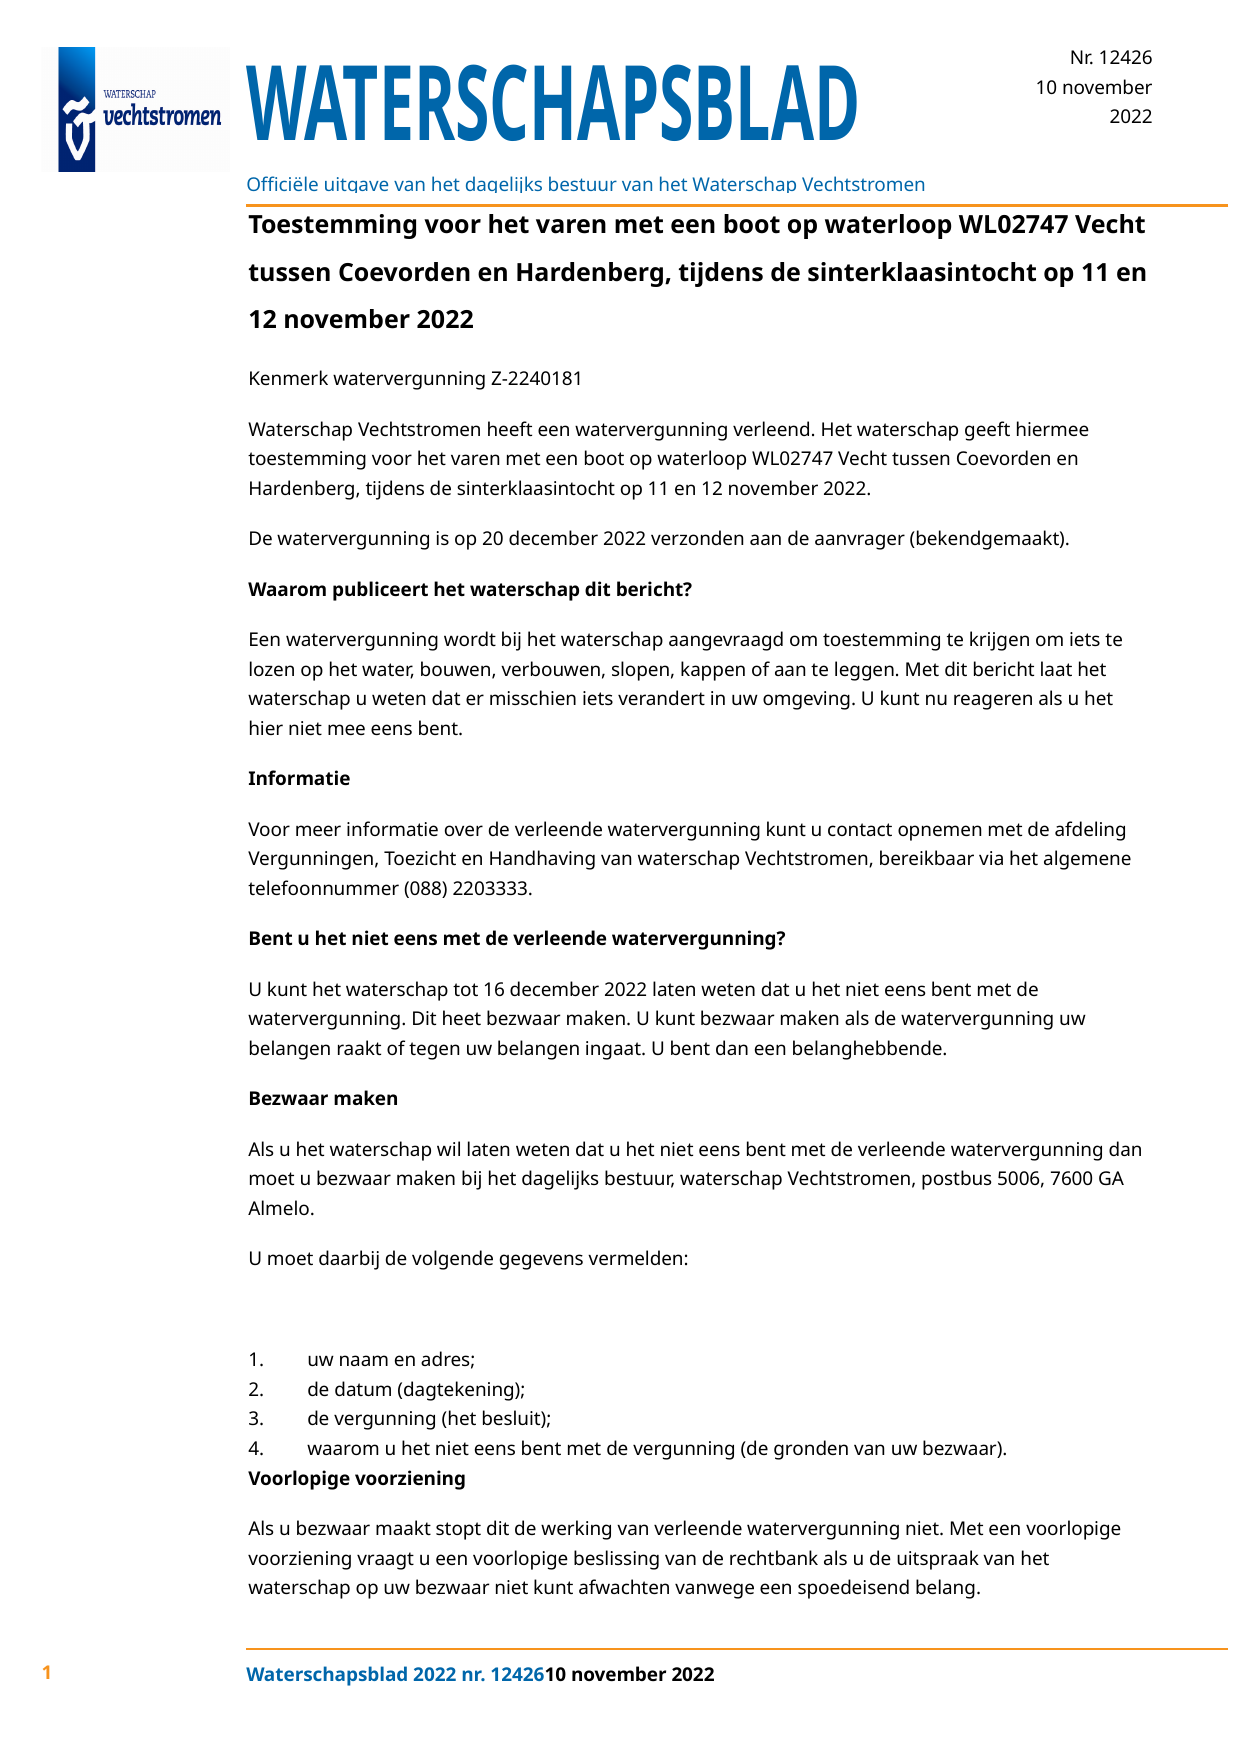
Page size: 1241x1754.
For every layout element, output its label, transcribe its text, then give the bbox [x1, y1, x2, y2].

text Bezwaar maken [248, 1086, 1152, 1111]
text Voorlopige voorziening [248, 1465, 1152, 1490]
text Bent u het niet eens met de verleende watervergunning? [248, 926, 1152, 951]
text Als u bezwaar maakt stopt dit de werking van verleende watervergunning niet. Met een voorlopige voorziening vraagt u een voorlopige beslissing van de rechtbank als u de uitspraak van het waterschap op uw bezwaar niet kunt afwachten vanwege een spoedeisend belang. [248, 1515, 1152, 1600]
text Waterschap Vechtstromen heeft een watervergunning verleend. Het waterschap geeft hiermee toestemming voor het varen met een boot op waterloop WL02747 Vecht tussen Coevorden en Hardenberg, tijdens de sinterklaasintocht op 11 en 12 november 2022. [248, 416, 1152, 501]
text Als u het waterschap wil laten weten dat u het niet eens bent met de verleende watervergunning dan moet u bezwaar maken bij het dagelijks bestuur, waterschap Vechtstromen, postbus 5006, 7600 GA Almelo. [248, 1136, 1152, 1221]
list de vergunning (het besluit); [248, 1406, 1152, 1431]
text Voor meer informatie over de verleende watervergunning kunt u contact opnemen met de afdeling Vergunningen, Toezicht en Handhaving van waterschap Vechtstromen, bereikbaar via het algemene telefoonnummer (088) 2203333. [248, 816, 1152, 901]
list de datum (dagtekening); [248, 1376, 1152, 1402]
text U kunt het waterschap tot 16 december 2022 laten weten dat u het niet eens bent met de watervergunning. Dit heet bezwaar maken. U kunt bezwaar maken als de watervergunning uw belangen raakt of tegen uw belangen ingaat. U bent dan een belanghebbende. [248, 976, 1152, 1061]
text Toestemming voor het varen met een boot op waterloop WL02747 Vecht tussen Coevorden en Hardenberg, tijdens de sinterklaasintocht op 11 en 12 november 2022 [248, 207, 1152, 336]
text Waarom publiceert het waterschap dit bericht? [248, 576, 1152, 602]
text U moet daarbij de volgende gegevens vermelden: [248, 1246, 1152, 1271]
list waarom u het niet eens bent met de vergunning (de gronden van uw bezwaar). [248, 1435, 1152, 1461]
text De watervergunning is op 20 december 2022 verzonden aan de aanvrager (bekendgemaakt). [248, 526, 1152, 551]
picture [41, 47, 231, 172]
text Kenmerk watervergunning Z-2240181 [248, 366, 1152, 391]
list uw naam en adres; [248, 1346, 1152, 1372]
text Informatie [248, 766, 1152, 791]
text Een watervergunning wordt bij het waterschap aangevraagd om toestemming te krijgen om iets te lozen op het water, bouwen, verbouwen, slopen, kappen of aan te leggen. Met dit bericht laat het waterschap u weten dat er misschien iets verandert in uw omgeving. U kunt nu reageren als u het hier niet mee eens bent. [248, 626, 1152, 741]
